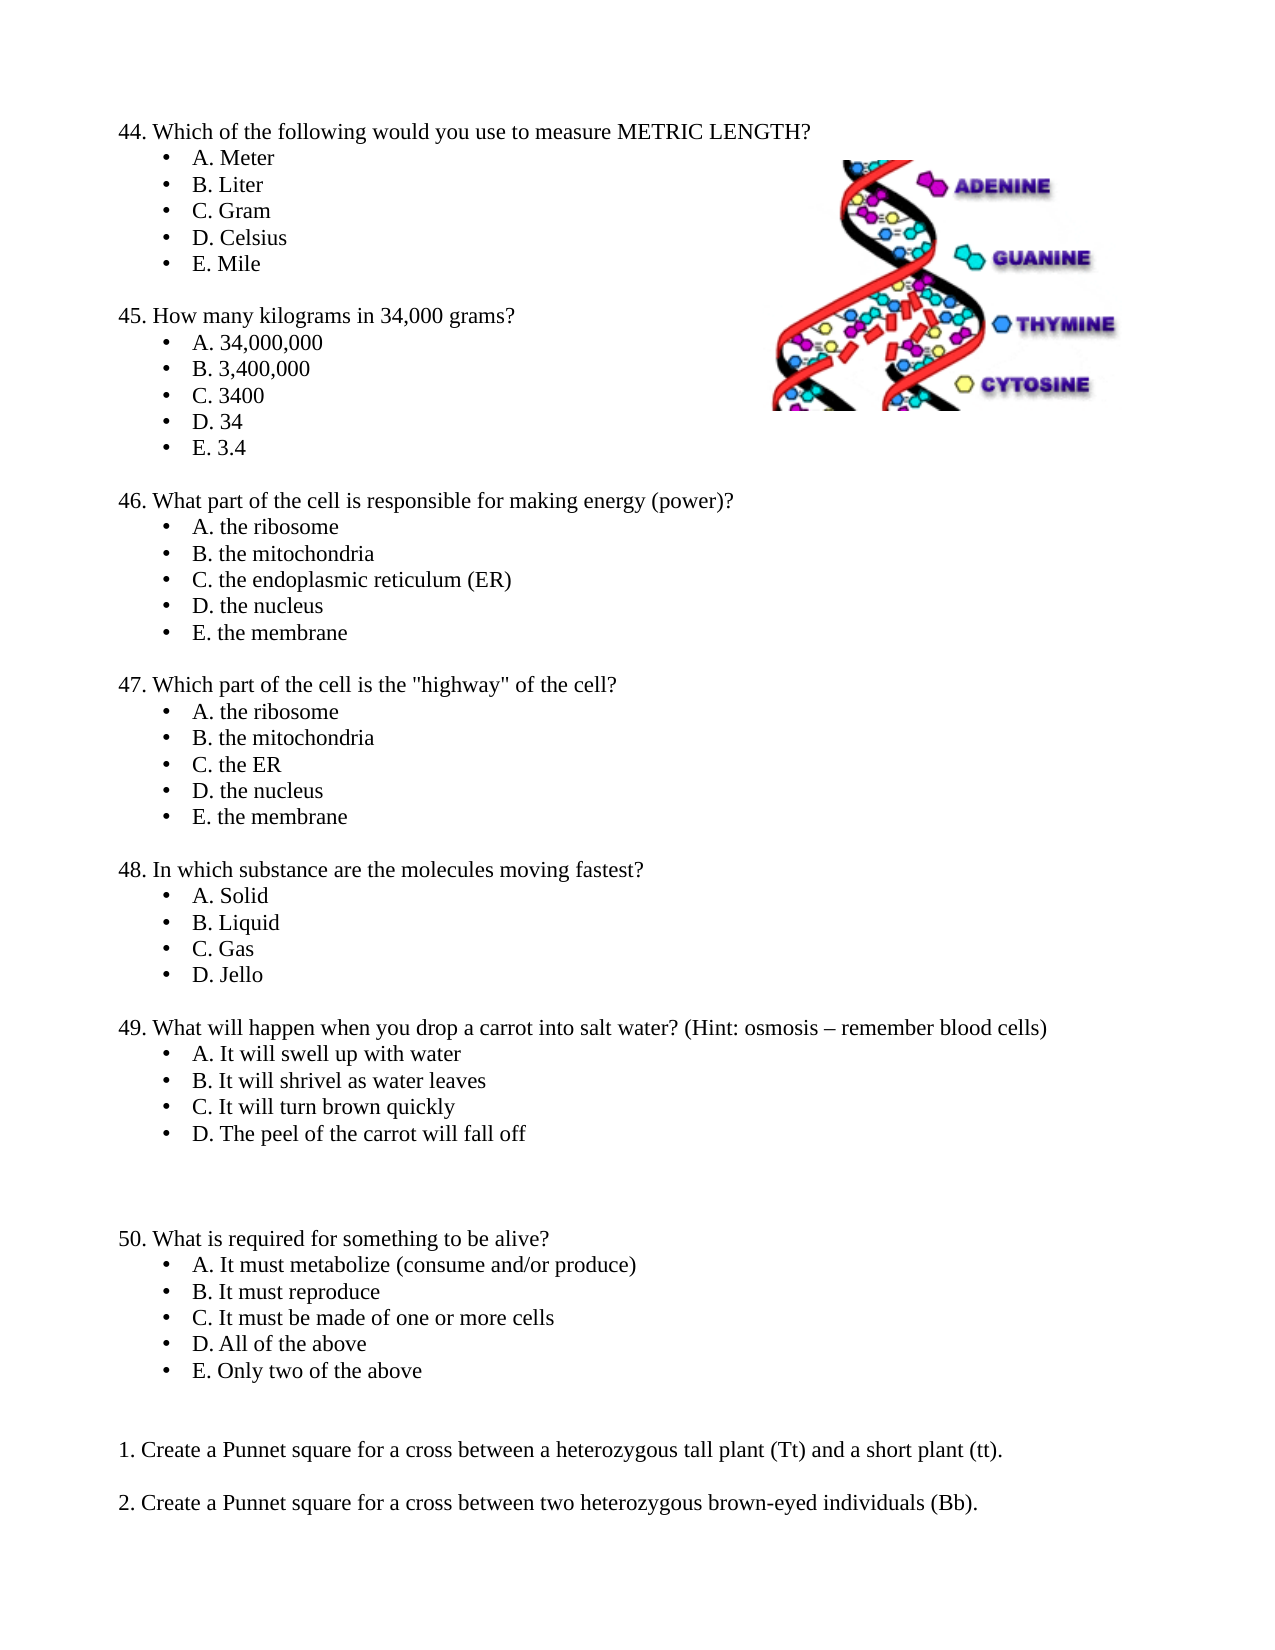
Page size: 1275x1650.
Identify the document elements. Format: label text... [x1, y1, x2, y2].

list A. Solid [162, 882, 1157, 909]
list B. Liter [162, 171, 762, 197]
list A. It must metabolize (consume and/or produce) [162, 1251, 1157, 1278]
text 48. In which substance are the molecules moving fastest? [118, 830, 1157, 882]
text 45. How many kilograms in 34,000 grams? [118, 276, 762, 329]
list A. Meter [162, 144, 1157, 171]
text 2. Create a Punnet square for a cross between two heterozygous brown-eyed individuals (Bb). [118, 1488, 1157, 1515]
text 49. What will happen when you drop a carrot into salt water? (Hint: osmosis – remember blood cells) [118, 988, 1157, 1041]
text 46. What part of the cell is responsible for making energy (power)? [118, 461, 1157, 513]
list [1122, 197, 1157, 223]
list E. 3.4 [162, 434, 1157, 461]
list A. 34,000,000 [162, 329, 762, 355]
list B. It must reproduce [162, 1278, 1157, 1304]
list D. the nucleus [162, 777, 1157, 803]
list [1122, 171, 1157, 197]
list [1122, 223, 1157, 250]
list E. the membrane [162, 803, 1157, 830]
list A. the ribosome [162, 513, 1157, 540]
list C. 3400 [162, 382, 762, 408]
text 44. Which of the following would you use to measure METRIC LENGTH? [118, 118, 1157, 144]
list A. the ribosome [162, 698, 1157, 724]
list D. All of the above [162, 1330, 1157, 1357]
list E. Mile [162, 250, 762, 276]
text 1. Create a Punnet square for a cross between a heterozygous tall plant (Tt) and a short plant (tt). [118, 1383, 1157, 1462]
text 47. Which part of the cell is the "highway" of the cell? [118, 645, 1157, 698]
list B. the mitochondria [162, 540, 1157, 566]
list [1122, 250, 1157, 276]
list B. the mitochondria [162, 724, 1157, 751]
list D. Jello [162, 961, 1157, 988]
list B. 3,400,000 [162, 355, 762, 382]
list C. It will turn brown quickly [162, 1093, 1157, 1119]
text 50. What is required for something to be alive? [118, 1225, 1157, 1251]
list D. The peel of the carrot will fall off [162, 1119, 1157, 1146]
list D. 34 [162, 408, 1157, 434]
list D. the nucleus [162, 592, 1157, 619]
list C. Gas [162, 935, 1157, 961]
list E. Only two of the above [162, 1357, 1157, 1383]
list B. It will shrivel as water leaves [162, 1067, 1157, 1093]
list C. Gram [162, 197, 762, 223]
list [1122, 329, 1157, 355]
text [1122, 276, 1157, 329]
picture [762, 160, 1122, 411]
list E. the membrane [162, 619, 1157, 645]
list C. the ER [162, 751, 1157, 777]
list A. It will swell up with water [162, 1041, 1157, 1067]
list C. It must be made of one or more cells [162, 1304, 1157, 1330]
list [1122, 382, 1157, 408]
list C. the endoplasmic reticulum (ER) [162, 566, 1157, 592]
list [1122, 355, 1157, 382]
list B. Liquid [162, 909, 1157, 935]
list D. Celsius [162, 223, 762, 250]
